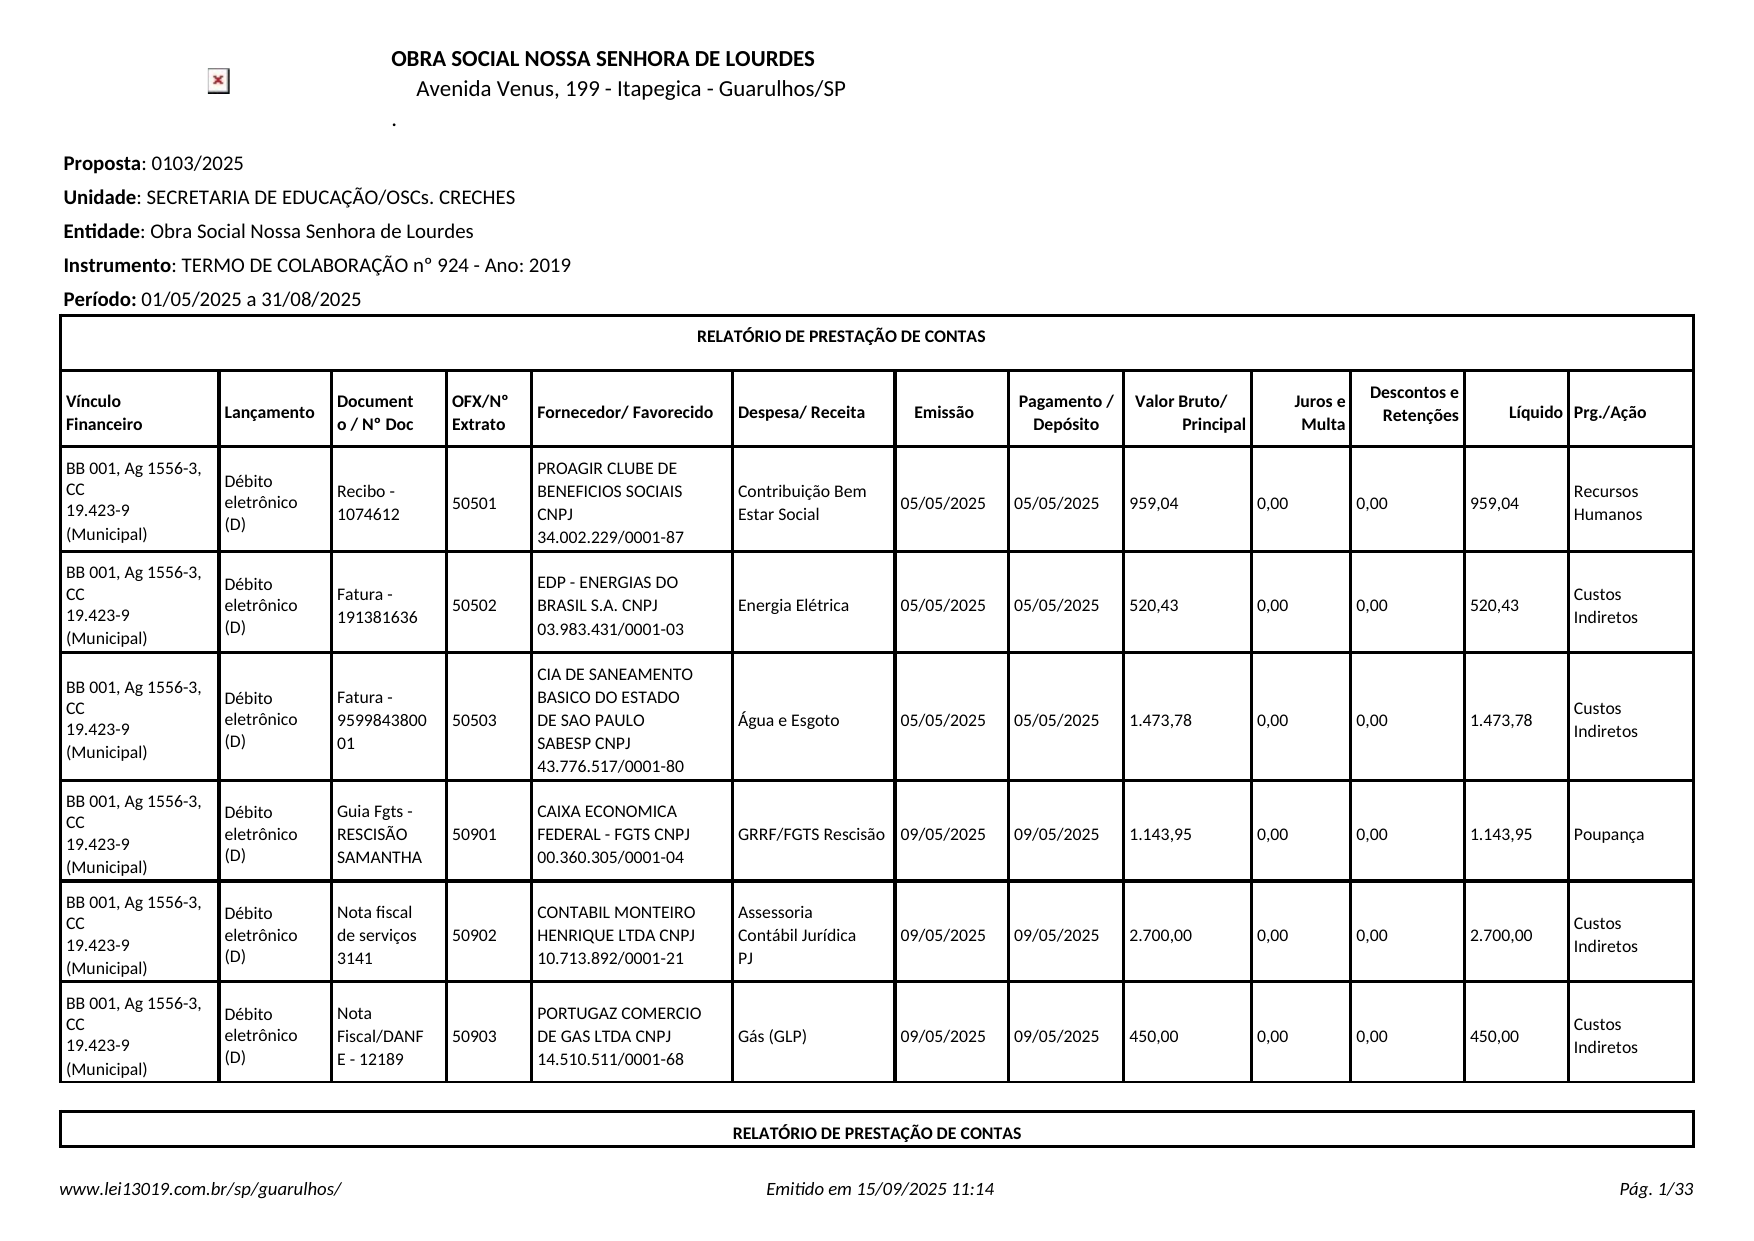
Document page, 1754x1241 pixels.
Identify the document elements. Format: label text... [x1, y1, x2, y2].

table_cell 09/05/2025 [1010, 883, 1122, 980]
table_cell Água e Esgoto [734, 654, 893, 778]
table_cell Emissão [897, 372, 1007, 445]
text Entidade: Obra Social Nossa Senhora de Lourdes [63, 218, 1604, 243]
table_header RELATÓRIO DE PRESTAÇÃO DE CONTAS [62, 1113, 1692, 1145]
table_cell 450,00 [1466, 983, 1567, 1081]
table_header [1251, 317, 1351, 369]
table_cell Prg./Ação [1570, 372, 1692, 445]
table_cell Débito eletrônico (D) [221, 883, 330, 980]
table_cell Energia Elétrica [734, 553, 893, 651]
table_cell Despesa/ Receita [734, 372, 893, 445]
table_cell 1.143,95 [1466, 782, 1567, 879]
table_cell Juros e Multa [1253, 372, 1349, 445]
table_cell Nota Fiscal/DANF E - 12189 [333, 983, 445, 1081]
table_cell 50503 [448, 654, 530, 778]
table_cell 09/05/2025 [897, 782, 1007, 879]
table_cell 1.473,78 [1125, 654, 1250, 778]
table_cell Lançamento [221, 372, 330, 445]
table_cell Nota fiscal de serviços 3141 [333, 883, 445, 980]
table_cell 05/05/2025 [1010, 448, 1122, 550]
table_cell 0,00 [1352, 448, 1463, 550]
table_cell 0,00 [1352, 654, 1463, 778]
text Período: 01/05/2025 a 31/08/2025 [63, 286, 1604, 312]
table_cell Custos Indiretos [1570, 553, 1692, 651]
table_cell 450,00 [1125, 983, 1250, 1081]
table_cell EDP - ENERGIAS DO BRASIL S.A. CNPJ 03.983.431/0001-03 [533, 553, 731, 651]
table_header [1124, 317, 1251, 369]
table_header [1351, 317, 1464, 369]
table_cell CIA DE SANEAMENTO BASICO DO ESTADO DE SAO PAULO SABESP CNPJ 43.776.517/0001-80 [533, 654, 731, 778]
table_cell Document o / Nº Doc [333, 372, 445, 445]
table_cell 50502 [448, 553, 530, 651]
table_cell 520,43 [1466, 553, 1567, 651]
table_cell Assessoria Contábil Jurídica PJ [734, 883, 893, 980]
table_cell Débito eletrônico (D) [221, 654, 330, 778]
table_cell PROAGIR CLUBE DE BENEFICIOS SOCIAIS CNPJ 34.002.229/0001-87 [533, 448, 731, 550]
text Instrumento: TERMO DE COLABORAÇÃO nº 924 - Ano: 2019 [63, 252, 1604, 278]
table_cell 2.700,00 [1466, 883, 1567, 980]
table_cell 05/05/2025 [897, 553, 1007, 651]
table_cell 0,00 [1352, 883, 1463, 980]
table_cell 0,00 [1253, 883, 1349, 980]
table_cell OFX/Nº Extrato [448, 372, 530, 445]
table_cell Custos Indiretos [1570, 883, 1692, 980]
table_cell Custos Indiretos [1570, 654, 1692, 778]
table_cell CAIXA ECONOMICA FEDERAL - FGTS CNPJ 00.360.305/0001-04 [533, 782, 731, 879]
table_cell Valor Bruto/ Principal [1125, 372, 1250, 445]
table_cell Descontos e Retenções [1352, 372, 1463, 445]
table_cell 05/05/2025 [897, 654, 1007, 778]
table_cell Fatura - 9599843800 01 [333, 654, 445, 778]
table_cell Gás (GLP) [734, 983, 893, 1081]
table_cell 50901 [448, 782, 530, 879]
table_header [62, 317, 532, 369]
table_cell 50501 [448, 448, 530, 550]
table_cell 0,00 [1253, 983, 1349, 1081]
table_cell 1.143,95 [1125, 782, 1250, 879]
table_cell 0,00 [1352, 983, 1463, 1081]
table_cell Débito eletrônico (D) [221, 782, 330, 879]
table_cell 09/05/2025 [1010, 782, 1122, 879]
table_cell 0,00 [1352, 553, 1463, 651]
table_cell Pagamento / Depósito [1010, 372, 1122, 445]
table_cell Contribuição Bem Estar Social [734, 448, 893, 550]
table_cell Custos Indiretos [1570, 983, 1692, 1081]
table_cell Poupança [1570, 782, 1692, 879]
table_cell CONTABIL MONTEIRO HENRIQUE LTDA CNPJ 10.713.892/0001-21 [533, 883, 731, 980]
table_cell 09/05/2025 [897, 883, 1007, 980]
table_cell BB 001, Ag 1556-3, CC 19.423-9 (Municipal) [62, 983, 217, 1081]
table_cell BB 001, Ag 1556-3, CC 19.423-9 (Municipal) [62, 883, 217, 980]
table_cell Guia Fgts - RESCISÃO SAMANTHA [333, 782, 445, 879]
text Unidade: SECRETARIA DE EDUCAÇÃO/OSCs. CRECHES [63, 184, 1604, 209]
table_cell 05/05/2025 [1010, 654, 1122, 778]
table_cell Recursos Humanos [1570, 448, 1692, 550]
table_cell 50903 [448, 983, 530, 1081]
table_cell 959,04 [1466, 448, 1567, 550]
table_cell GRRF/FGTS Rescisão [734, 782, 893, 879]
table_cell Débito eletrônico (D) [221, 983, 330, 1081]
table_cell BB 001, Ag 1556-3, CC 19.423-9 (Municipal) [62, 654, 217, 778]
table_cell Recibo - 1074612 [333, 448, 445, 550]
table_cell 09/05/2025 [897, 983, 1007, 1081]
table_cell 0,00 [1253, 448, 1349, 550]
text Proposta: 0103/2025 [63, 150, 1604, 175]
table_cell Débito eletrônico (D) [221, 553, 330, 651]
table_cell 09/05/2025 [1010, 983, 1122, 1081]
table_cell BB 001, Ag 1556-3, CC 19.423-9 (Municipal) [62, 448, 217, 550]
table_cell Líquido [1466, 372, 1567, 445]
table_cell BB 001, Ag 1556-3, CC 19.423-9 (Municipal) [62, 782, 217, 879]
table_header [1464, 317, 1692, 369]
table_header RELATÓRIO DE PRESTAÇÃO DE CONTAS [532, 317, 1124, 369]
table_cell PORTUGAZ COMERCIO DE GAS LTDA CNPJ 14.510.511/0001-68 [533, 983, 731, 1081]
table_cell Fornecedor/ Favorecido [533, 372, 731, 445]
table_cell 0,00 [1253, 553, 1349, 651]
table_cell Fatura - 191381636 [333, 553, 445, 651]
table_cell 05/05/2025 [1010, 553, 1122, 651]
table_cell Débito eletrônico (D) [221, 448, 330, 550]
table_cell BB 001, Ag 1556-3, CC 19.423-9 (Municipal) [62, 553, 217, 651]
table_cell 959,04 [1125, 448, 1250, 550]
table_cell 0,00 [1253, 654, 1349, 778]
table_cell Vínculo Financeiro [62, 372, 217, 445]
table_cell 05/05/2025 [897, 448, 1007, 550]
table_cell 50902 [448, 883, 530, 980]
table_cell 0,00 [1253, 782, 1349, 879]
table_cell 2.700,00 [1125, 883, 1250, 980]
table_cell 520,43 [1125, 553, 1250, 651]
table_cell 0,00 [1352, 782, 1463, 879]
table_cell 1.473,78 [1466, 654, 1567, 778]
